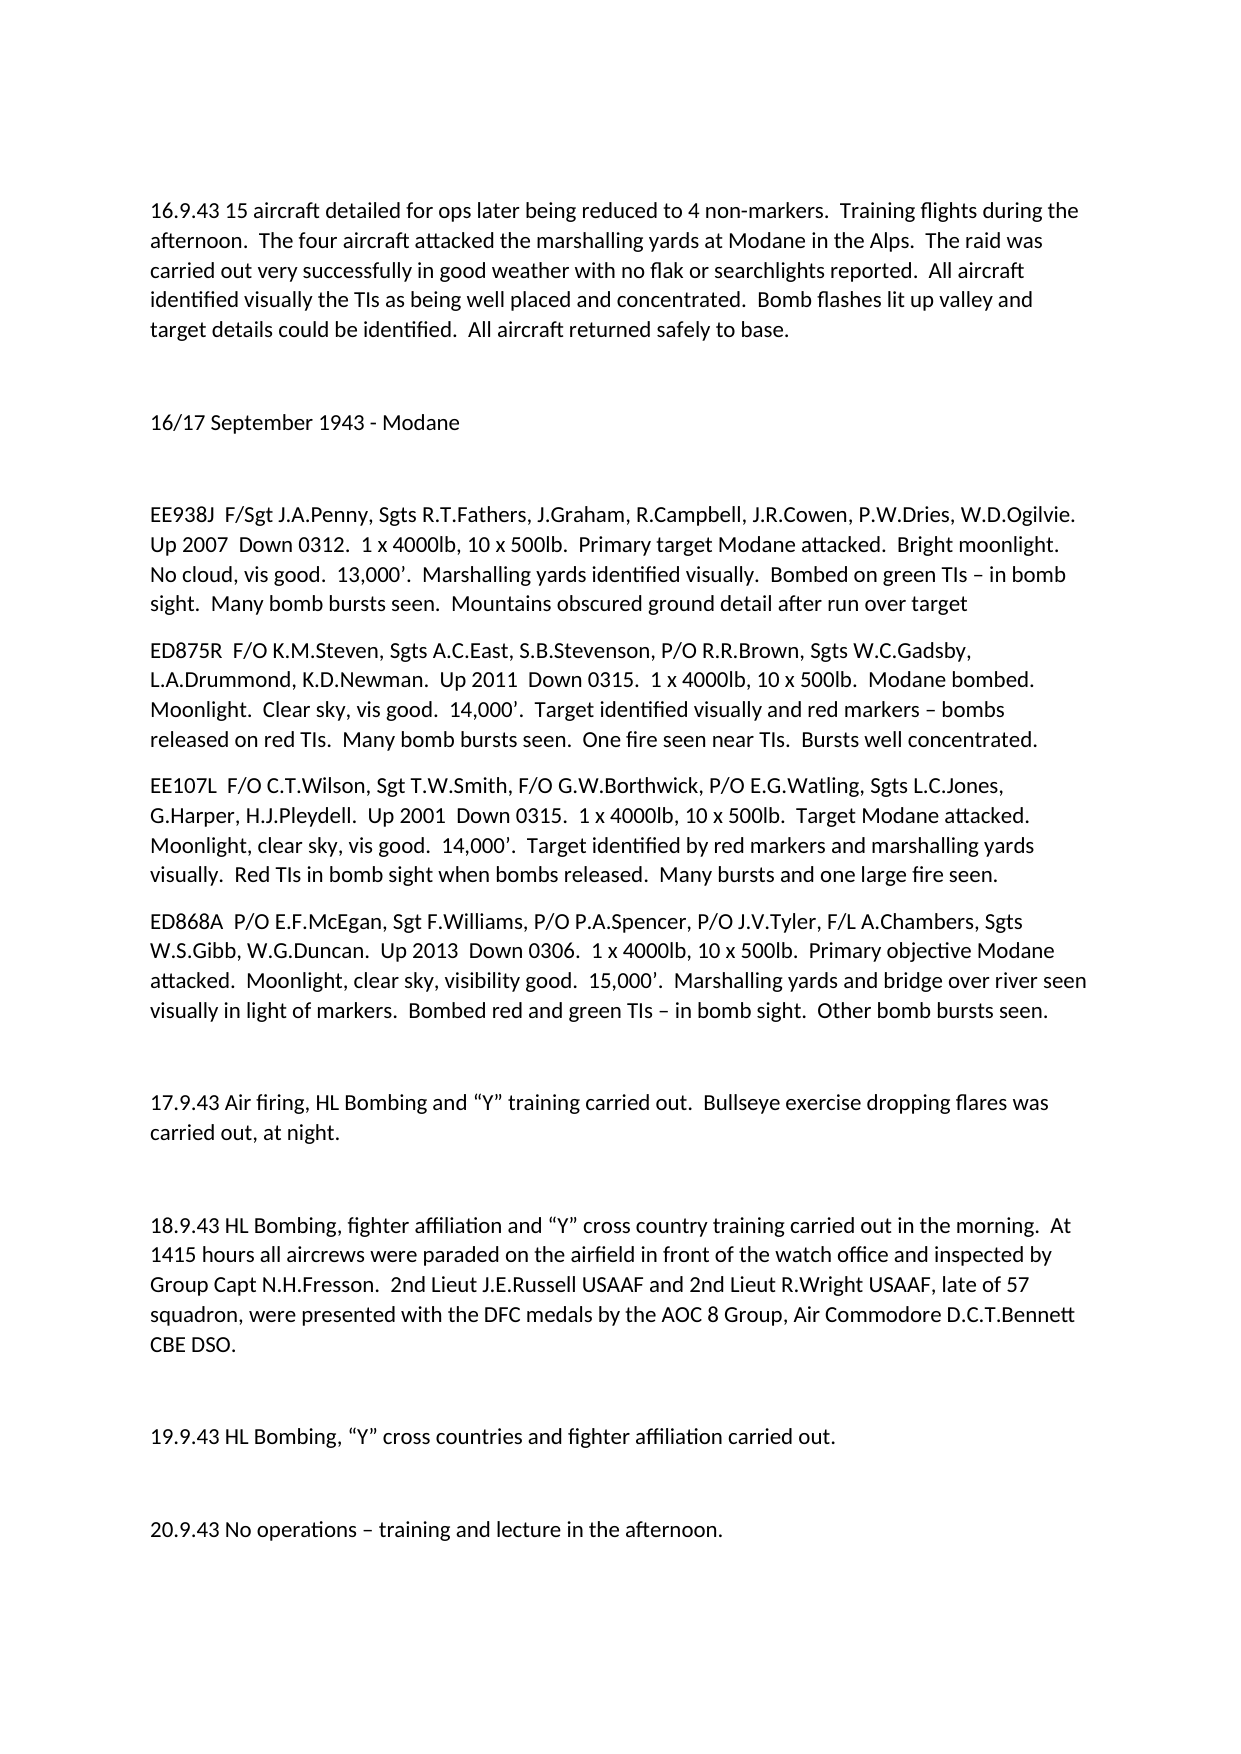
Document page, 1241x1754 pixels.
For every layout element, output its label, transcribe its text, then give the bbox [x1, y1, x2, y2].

text 16.9.43 15 aircraft detailed for ops later being reduced to 4 non-markers. Training flights during the afternoon. The four aircraft attacked the marshalling yards at Modane in the Alps. The raid was carried out very successfully in good weather with no flak or searchlights reported. All aircraft identified visually the TIs as being well placed and concentrated. Bomb flashes lit up valley and target details could be identified. All aircraft returned safely to base. [150, 196, 1090, 343]
text EE938J F/Sgt J.A.Penny, Sgts R.T.Fathers, J.Graham, R.Campbell, J.R.Cowen, P.W.Dries, W.D.Ogilvie. Up 2007 Down 0312. 1 x 4000lb, 10 x 500lb. Primary target Modane attacked. Bright moonlight. No cloud, vis good. 13,000’. Marshalling yards identified visually. Bombed on green TIs – in bomb sight. Many bomb bursts seen. Mountains obscured ground detail after run over target [150, 501, 1090, 618]
text 20.9.43 No operations – training and lecture in the afternoon. [150, 1515, 1090, 1543]
text ED875R F/O K.M.Steven, Sgts A.C.East, S.B.Stevenson, P/O R.R.Brown, Sgts W.C.Gadsby, L.A.Drummond, K.D.Newman. Up 2011 Down 0315. 1 x 4000lb, 10 x 500lb. Modane bombed. Moonlight. Clear sky, vis good. 14,000’. Target identified visually and red markers – bombs released on red TIs. Many bomb bursts seen. One fire seen near TIs. Bursts well concentrated. [150, 636, 1090, 753]
text 16/17 September 1943 - Modane [150, 408, 1090, 436]
text ED868A P/O E.F.McEgan, Sgt F.Williams, P/O P.A.Spencer, P/O J.V.Tyler, F/L A.Chambers, Sgts W.S.Gibb, W.G.Duncan. Up 2013 Down 0306. 1 x 4000lb, 10 x 500lb. Primary objective Modane attacked. Moonlight, clear sky, visibility good. 15,000’. Marshalling yards and bridge over river seen visually in light of markers. Bombed red and green TIs – in bomb sight. Other bomb bursts seen. [150, 907, 1090, 1024]
text 18.9.43 HL Bombing, fighter affiliation and “Y” cross country training carried out in the morning. At 1415 hours all aircrews were paraded on the airfield in front of the watch office and inspected by Group Capt N.H.Fresson. 2nd Lieut J.E.Russell USAAF and 2nd Lieut R.Wright USAAF, late of 57 squadron, were presented with the DFC medals by the AOC 8 Group, Air Commodore D.C.T.Bennett CBE DSO. [150, 1211, 1090, 1358]
text EE107L F/O C.T.Wilson, Sgt T.W.Smith, F/O G.W.Borthwick, P/O E.G.Watling, Sgts L.C.Jones, G.Harper, H.J.Pleydell. Up 2001 Down 0315. 1 x 4000lb, 10 x 500lb. Target Modane attacked. Moonlight, clear sky, vis good. 14,000’. Target identified by red markers and marshalling yards visually. Red TIs in bomb sight when bombs released. Many bursts and one large fire seen. [150, 771, 1090, 888]
text 17.9.43 Air firing, HL Bombing and “Y” training carried out. Bullseye exercise dropping flares was carried out, at night. [150, 1088, 1090, 1146]
text 19.9.43 HL Bombing, “Y” cross countries and fighter affiliation carried out. [150, 1422, 1090, 1450]
